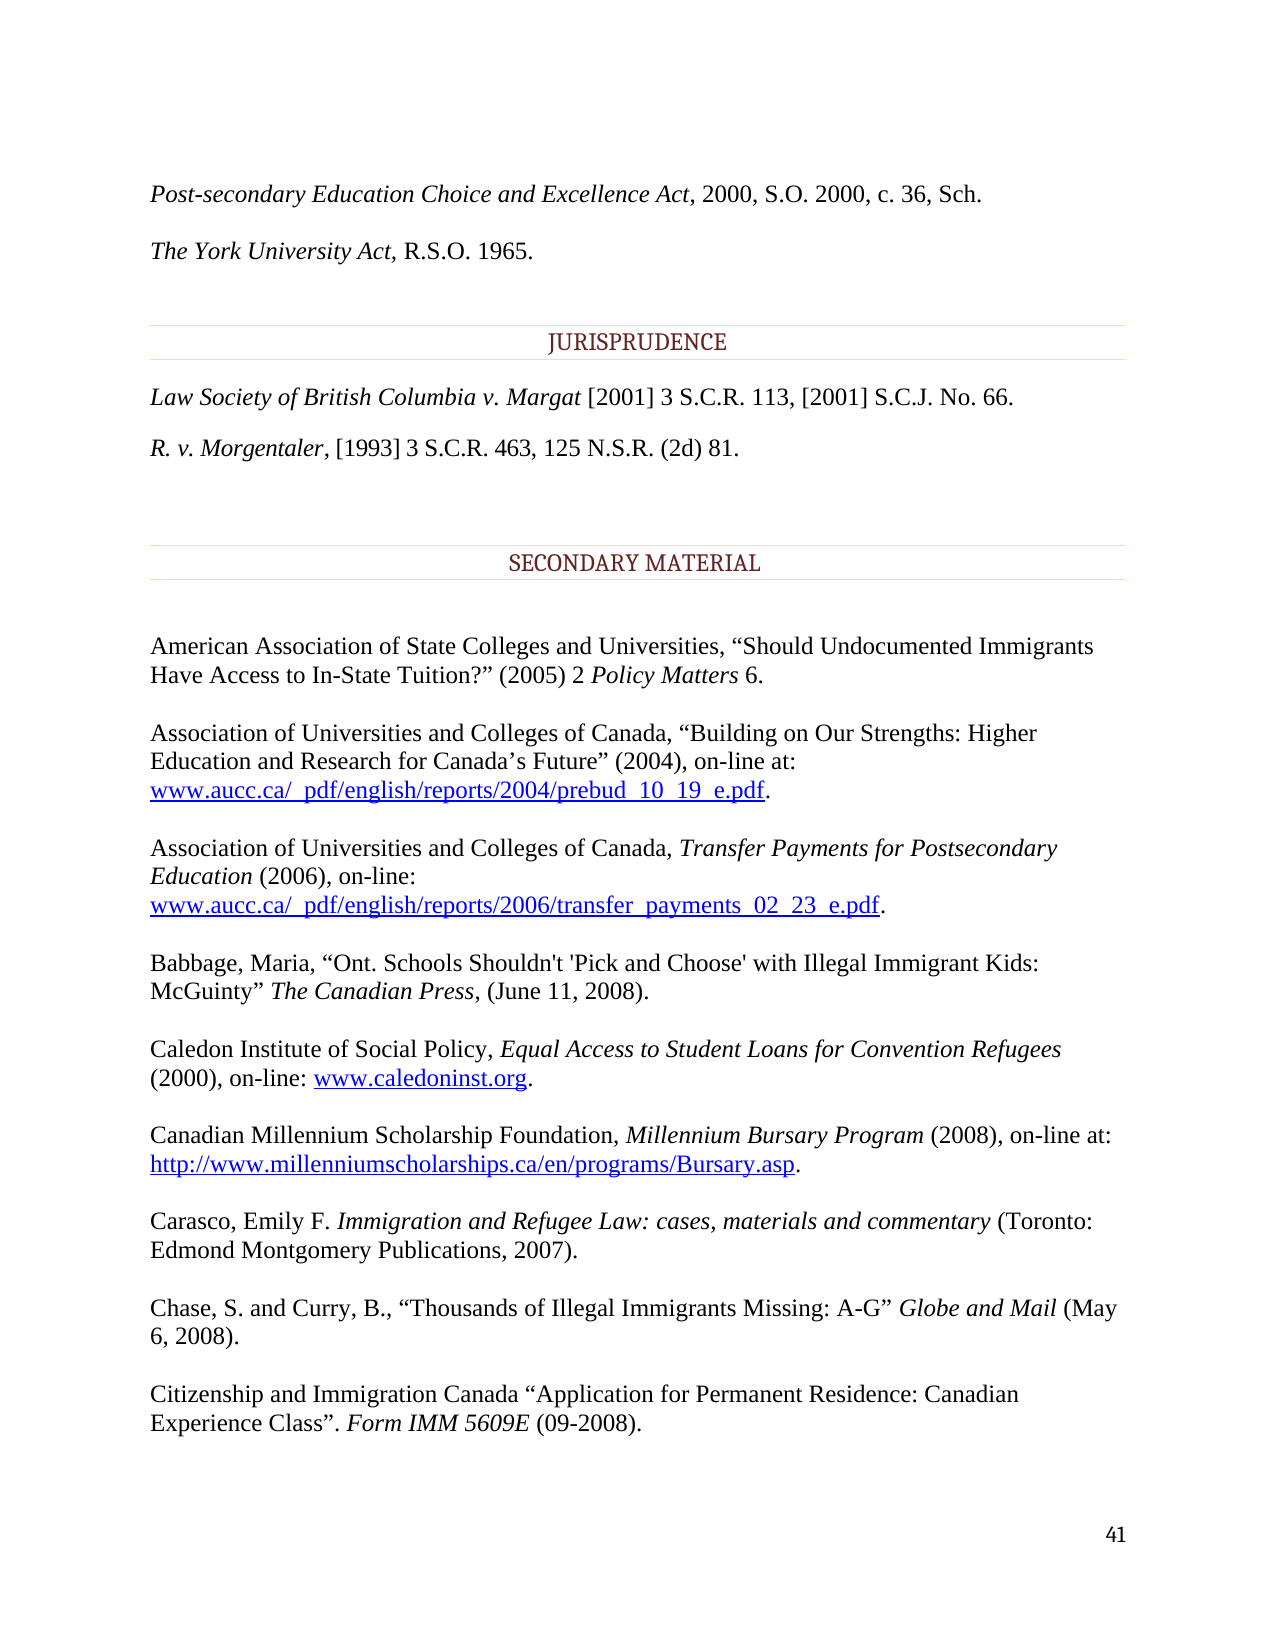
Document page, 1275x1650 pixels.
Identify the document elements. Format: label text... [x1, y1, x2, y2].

text Association of Universities and Colleges of Canada, Transfer Payments for Postsecondary Education (2006), on-line: www.aucc.ca/_pdf/english/reports/2006/transfer_payments_02_23_e.pdf. [150, 833, 1125, 919]
text American Association of State Colleges and Universities, “Should Undocumented Immigrants Have Access to In-State Tuition?” (2005) 2 Policy Matters 6. [150, 631, 1125, 689]
subtitle Jurisprudence [150, 326, 1125, 359]
text Citizenship and Immigration Canada “Application for Permanent Residence: Canadian Experience Class”. Form IMM 5609E (09-2008). [150, 1379, 1125, 1436]
text Caledon Institute of Social Policy, Equal Access to Student Loans for Convention Refugees (2000), on-line: www.caledoninst.org. [150, 1034, 1125, 1091]
text R. v. Morgentaler, [1993] 3 S.C.R. 463, 125 N.S.R. (2d) 81. [150, 433, 1125, 462]
text Carasco, Emily F. Immigration and Refugee Law: cases, materials and commentary (Toronto: Edmond Montgomery Publications, 2007). [150, 1206, 1125, 1264]
text Chase, S. and Curry, B., “Thousands of Illegal Immigrants Missing: A-G” Globe and Mail (May 6, 2008). [150, 1293, 1125, 1350]
subtitle Secondary Material [150, 546, 1125, 579]
text Canadian Millennium Scholarship Foundation, Millennium Bursary Program (2008), on-line at: http://www.millenniumscholarships.ca/en/programs/Bursary.asp. [150, 1120, 1125, 1178]
text Association of Universities and Colleges of Canada, “Building on Our Strengths: Higher Education and Research for Canada’s Future” (2004), on-line at: www.aucc.ca/_pdf/english/reports/2004/prebud_10_19_e.pdf. [150, 718, 1125, 804]
text Law Society of British Columbia v. Margat [2001] 3 S.C.R. 113, [2001] S.C.J. No. 66. [150, 382, 1125, 411]
text The York University Act, R.S.O. 1965. [150, 236, 1125, 265]
text Babbage, Maria, “Ont. Schools Shouldn't 'Pick and Choose' with Illegal Immigrant Kids: McGuinty” The Canadian Press, (June 11, 2008). [150, 948, 1125, 1005]
text Post-secondary Education Choice and Excellence Act, 2000, S.O. 2000, c. 36, Sch. [150, 179, 1125, 207]
